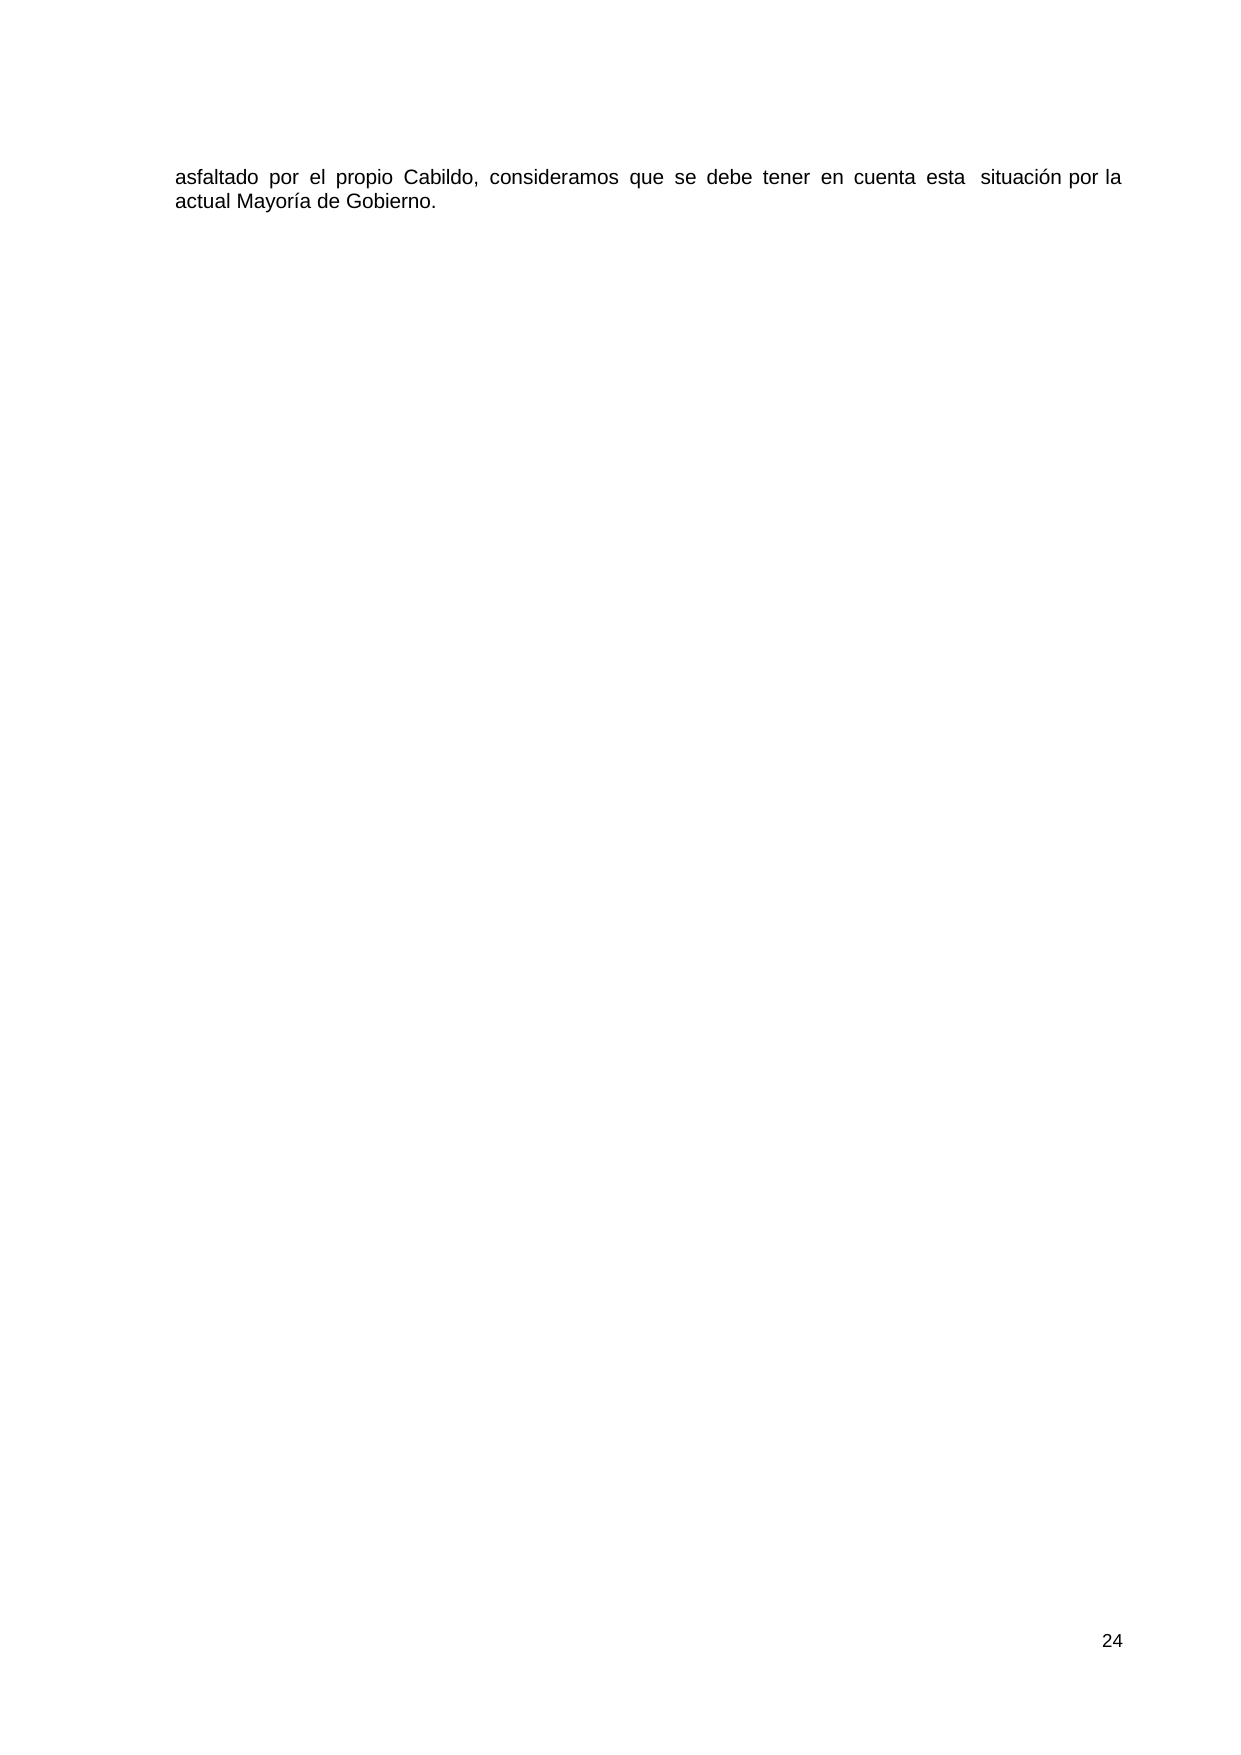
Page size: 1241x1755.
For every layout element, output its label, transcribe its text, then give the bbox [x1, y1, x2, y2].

text asfaltado por el propio Cabildo, consideramos que se debe tener en cuenta esta situación por la actual Mayoría de Gobierno. [175, 164, 1123, 213]
